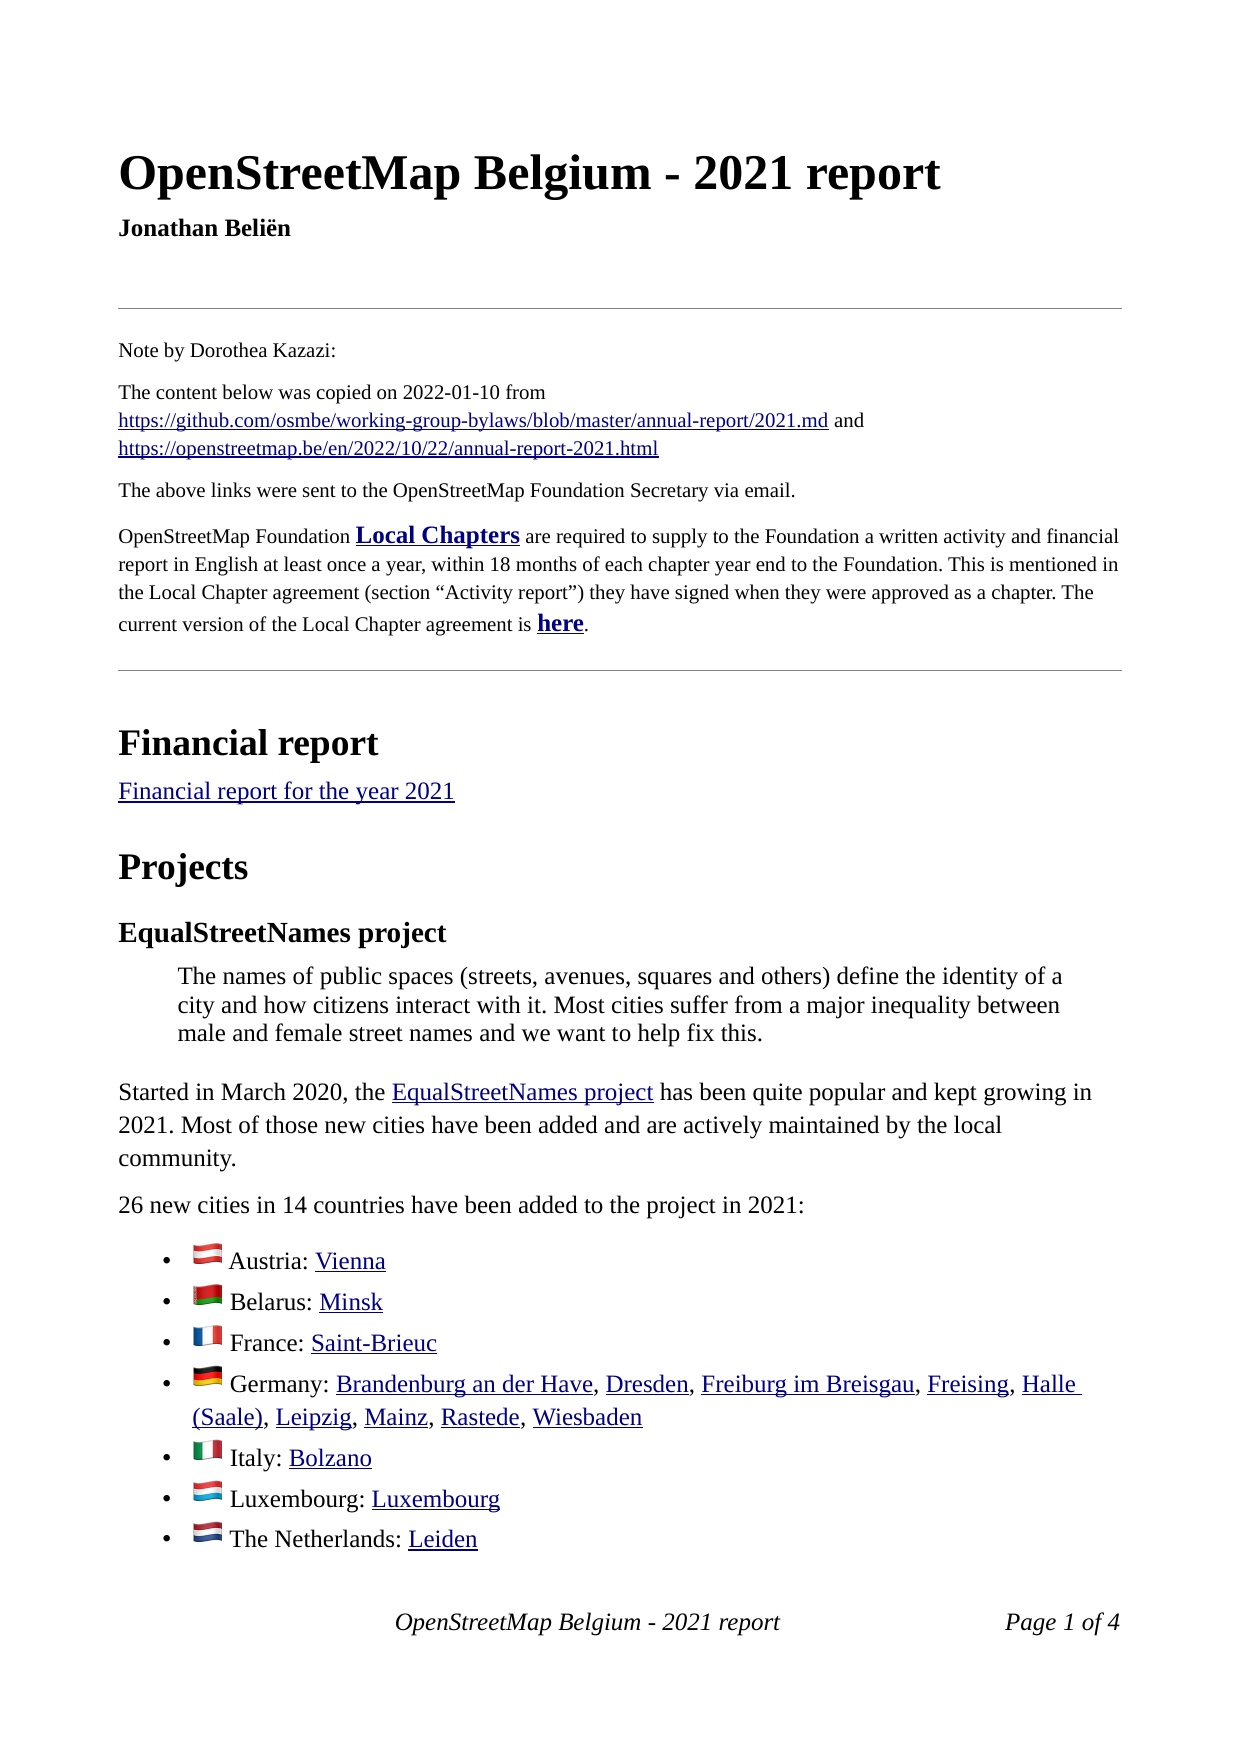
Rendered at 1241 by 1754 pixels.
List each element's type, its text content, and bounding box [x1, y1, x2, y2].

text Started in March 2020, the EqualStreetNames project has been quite popular and kept growing in 2021. Most of those new cities have been added and are actively maintained by the local community. [118, 1077, 1122, 1172]
list Germany: Brandenburg an der Have, Dresden, Freiburg im Breisgau, Freising, Halle (Saale), Leipzig, Mainz, Rastede, Wiesbaden [162, 1361, 1122, 1431]
picture [192, 1360, 224, 1392]
text The above links were sent to the OpenStreetMap Foundation Secretary via email. [118, 478, 1122, 502]
list France: Saint-Brieuc [162, 1320, 1122, 1357]
list Luxembourg: Luxembourg [162, 1476, 1122, 1512]
picture [192, 1320, 224, 1352]
subtitle Financial report [118, 721, 1122, 764]
subtitle OpenStreetMap Belgium - 2021 report [118, 143, 1122, 201]
text OpenStreetMap Foundation Local Chapters are required to supply to the Foundation a written activity and financial report in English at least once a year, within 18 months of each chapter year end to the Foundation. This is mentioned in the Local Chapter agreement (section “Activity report”) they have signed when they were approved as a chapter. The current version of the Local Chapter agreement is here. [118, 520, 1122, 637]
text The names of public spaces (streets, avenues, squares and others) define the identity of a city and how citizens interact with it. Most cities suffer from a major inequality between male and female street names and we want to help fix this. [177, 961, 1063, 1047]
picture [192, 1516, 224, 1548]
text Note by Dorothea Kazazi: [118, 338, 1122, 362]
list Belarus: Minsk [162, 1279, 1122, 1316]
picture [192, 1475, 224, 1507]
subtitle EqualStreetNames project [118, 915, 1122, 948]
text The content below was copied on 2022-01-10 from https://github.com/osmbe/working-group-bylaws/blob/master/annual-report/2021.md and https://openstreetmap.be/en/2022/10/22/annual-report-2021.html [118, 380, 1122, 459]
subtitle Projects [118, 845, 1122, 888]
text Financial report for the year 2021 [118, 776, 1122, 805]
text 26 new cities in 14 countries have been added to the project in 2021: [118, 1190, 1122, 1219]
text Jonathan Beliën [118, 213, 1122, 275]
picture [192, 1434, 224, 1466]
list Italy: Bolzano [162, 1435, 1122, 1471]
list Austria: Vienna [162, 1238, 1122, 1275]
picture [192, 1238, 224, 1270]
list The Netherlands: Leiden [162, 1517, 1122, 1553]
picture [192, 1278, 224, 1311]
